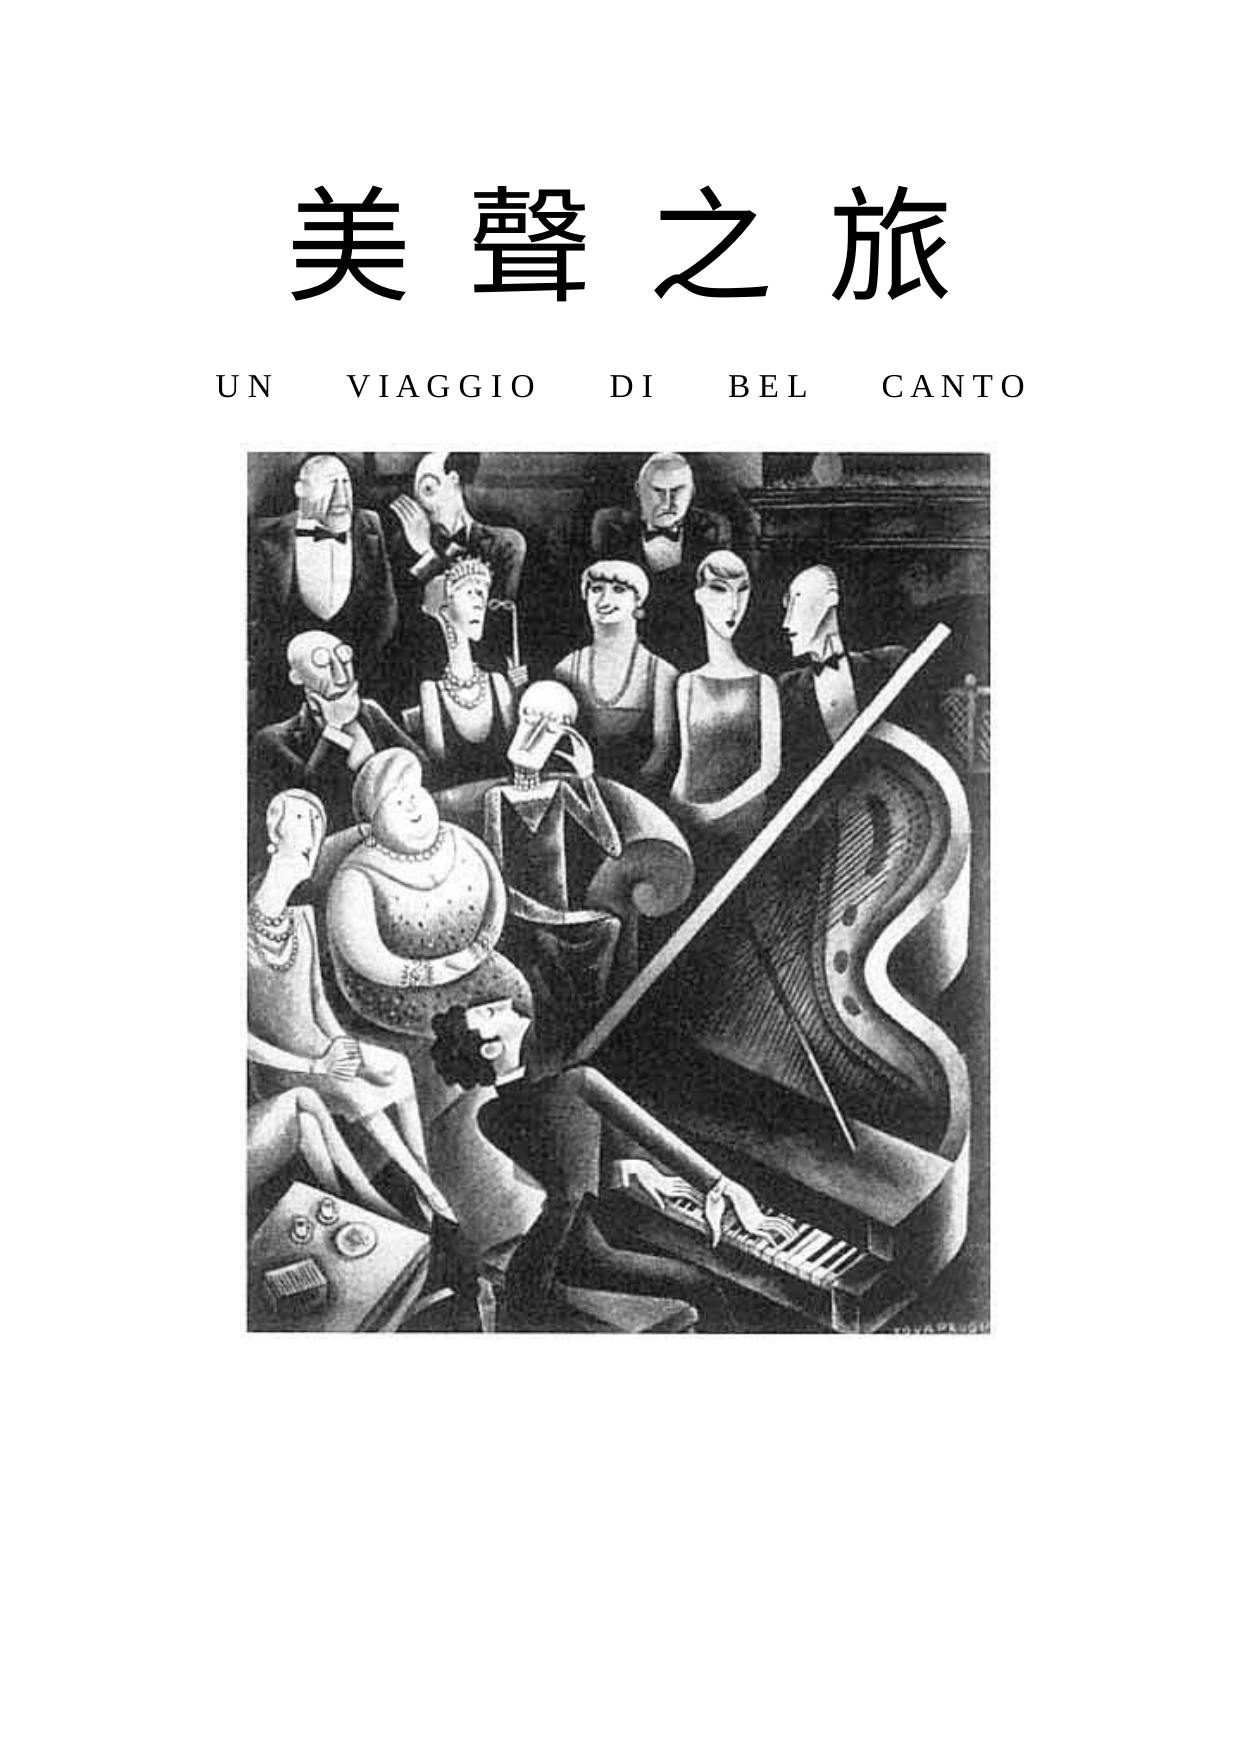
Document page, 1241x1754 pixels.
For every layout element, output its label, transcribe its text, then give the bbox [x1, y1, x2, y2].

text 美 聲 之 旅 [118, 147, 1122, 328]
text U N V I A G G I O D I B E L C A N T O [118, 366, 1122, 404]
picture [240, 442, 1001, 1343]
